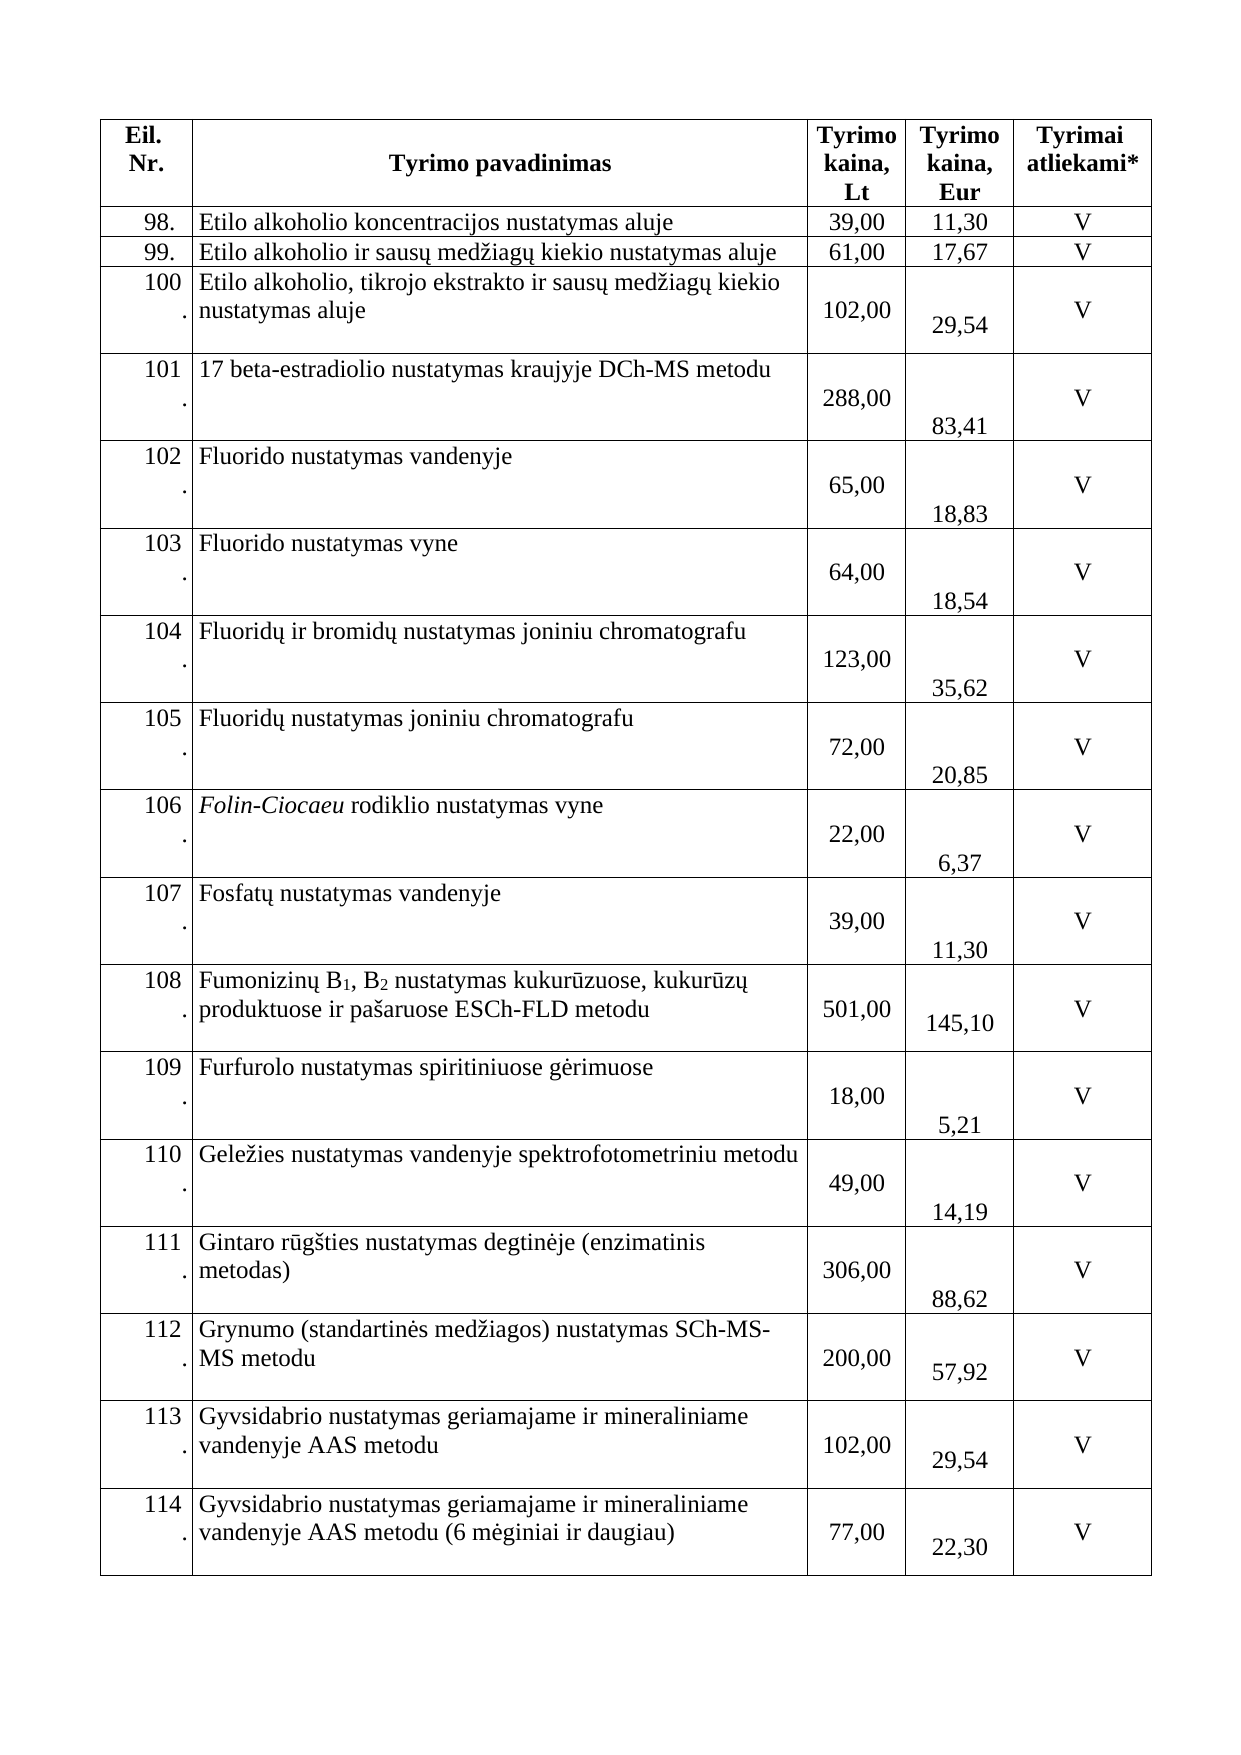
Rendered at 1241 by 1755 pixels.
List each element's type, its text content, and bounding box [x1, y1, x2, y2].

table_cell 39,00 [808, 878, 905, 964]
table_cell 18,83 [906, 441, 1013, 527]
table_cell 100. [101, 267, 192, 353]
table_cell 114. [101, 1489, 192, 1575]
table_cell Geležies nustatymas vandenyje spektrofotometriniu metodu [193, 1140, 807, 1226]
table_cell Fluorido nustatymas vandenyje [193, 441, 807, 527]
table_cell 98. [101, 207, 192, 236]
table_cell 57,92 [906, 1314, 1013, 1400]
table_cell 64,00 [808, 529, 905, 615]
table_cell 11,30 [906, 878, 1013, 964]
table_cell 20,85 [906, 703, 1013, 789]
table_cell Fluoridų nustatymas joniniu chromatografu [193, 703, 807, 789]
table_cell V [1014, 267, 1151, 353]
table_cell V [1014, 790, 1151, 877]
table_cell V [1014, 1140, 1151, 1226]
table_cell 65,00 [808, 441, 905, 527]
table_cell 103. [101, 529, 192, 615]
table_cell V [1014, 207, 1151, 236]
table_cell Gintaro rūgšties nustatymas degtinėje (enzimatinis metodas) [193, 1227, 807, 1313]
table_cell 113. [101, 1401, 192, 1488]
table_cell 88,62 [906, 1227, 1013, 1313]
table_cell Etilo alkoholio ir sausų medžiagų kiekio nustatymas aluje [193, 237, 807, 266]
table_cell Gyvsidabrio nustatymas geriamajame ir mineraliniame vandenyje AAS metodu (6 mėginiai ir daugiau) [193, 1489, 807, 1575]
table_header Tyrimo kaina, Lt [808, 120, 905, 206]
table_cell 123,00 [808, 616, 905, 702]
table_cell 288,00 [808, 354, 905, 440]
table_cell 39,00 [808, 207, 905, 236]
table_cell 112. [101, 1314, 192, 1400]
table_cell V [1014, 354, 1151, 440]
table_cell 99. [101, 237, 192, 266]
table_cell 22,00 [808, 790, 905, 877]
table_cell V [1014, 237, 1151, 266]
table_cell Fluoridų ir bromidų nustatymas joniniu chromatografu [193, 616, 807, 702]
table_cell 18,54 [906, 529, 1013, 615]
table_cell V [1014, 1401, 1151, 1488]
table_cell 14,19 [906, 1140, 1013, 1226]
table_cell 200,00 [808, 1314, 905, 1400]
table_cell 105. [101, 703, 192, 789]
table_cell 72,00 [808, 703, 905, 789]
table_cell V [1014, 1227, 1151, 1313]
table_cell Etilo alkoholio, tikrojo ekstrakto ir sausų medžiagų kiekio nustatymas aluje [193, 267, 807, 353]
table_cell 49,00 [808, 1140, 905, 1226]
table_cell 102. [101, 441, 192, 527]
table_cell 11,30 [906, 207, 1013, 236]
table_cell 17,67 [906, 237, 1013, 266]
table_header Tyrimo pavadinimas [193, 120, 807, 206]
table_cell V [1014, 965, 1151, 1051]
table_cell 107. [101, 878, 192, 964]
table_cell 104. [101, 616, 192, 702]
table_cell V [1014, 703, 1151, 789]
table_cell 111. [101, 1227, 192, 1313]
table_cell V [1014, 616, 1151, 702]
table_cell 6,37 [906, 790, 1013, 877]
table_header Tyrimai atliekami* [1014, 120, 1151, 206]
table_cell 102,00 [808, 1401, 905, 1488]
table_cell 35,62 [906, 616, 1013, 702]
table_cell Etilo alkoholio koncentracijos nustatymas aluje [193, 207, 807, 236]
table_cell Fosfatų nustatymas vandenyje [193, 878, 807, 964]
table_cell V [1014, 1489, 1151, 1575]
table_cell 101. [101, 354, 192, 440]
table_cell 110. [101, 1140, 192, 1226]
table_cell V [1014, 878, 1151, 964]
table_cell 108. [101, 965, 192, 1051]
table_cell Grynumo (standartinės medžiagos) nustatymas SCh-MS-MS metodu [193, 1314, 807, 1400]
table_cell 77,00 [808, 1489, 905, 1575]
table_cell 306,00 [808, 1227, 905, 1313]
table_cell 5,21 [906, 1052, 1013, 1138]
table_cell 106. [101, 790, 192, 877]
table_cell 145,10 [906, 965, 1013, 1051]
table_cell 109. [101, 1052, 192, 1138]
table_cell 29,54 [906, 1401, 1013, 1488]
table_cell 61,00 [808, 237, 905, 266]
table_cell 83,41 [906, 354, 1013, 440]
table_cell 22,30 [906, 1489, 1013, 1575]
table_cell 18,00 [808, 1052, 905, 1138]
table_cell Folin-Ciocaeu rodiklio nustatymas vyne [193, 790, 807, 877]
table_cell V [1014, 529, 1151, 615]
table_cell 102,00 [808, 267, 905, 353]
table_header Eil. Nr. [101, 120, 192, 206]
table_cell Furfurolo nustatymas spiritiniuose gėrimuose [193, 1052, 807, 1138]
table_cell 17 beta-estradiolio nustatymas kraujyje DCh-MS metodu [193, 354, 807, 440]
table_cell Fumonizinų B1, B2 nustatymas kukurūzuose, kukurūzų produktuose ir pašaruose ESCh-FLD metodu [193, 965, 807, 1051]
table_cell V [1014, 441, 1151, 527]
table_cell Fluorido nustatymas vyne [193, 529, 807, 615]
table_cell Gyvsidabrio nustatymas geriamajame ir mineraliniame vandenyje AAS metodu [193, 1401, 807, 1488]
table_cell 501,00 [808, 965, 905, 1051]
table_cell V [1014, 1314, 1151, 1400]
table_header Tyrimo kaina, Eur [906, 120, 1013, 206]
table_cell V [1014, 1052, 1151, 1138]
table_cell 29,54 [906, 267, 1013, 353]
